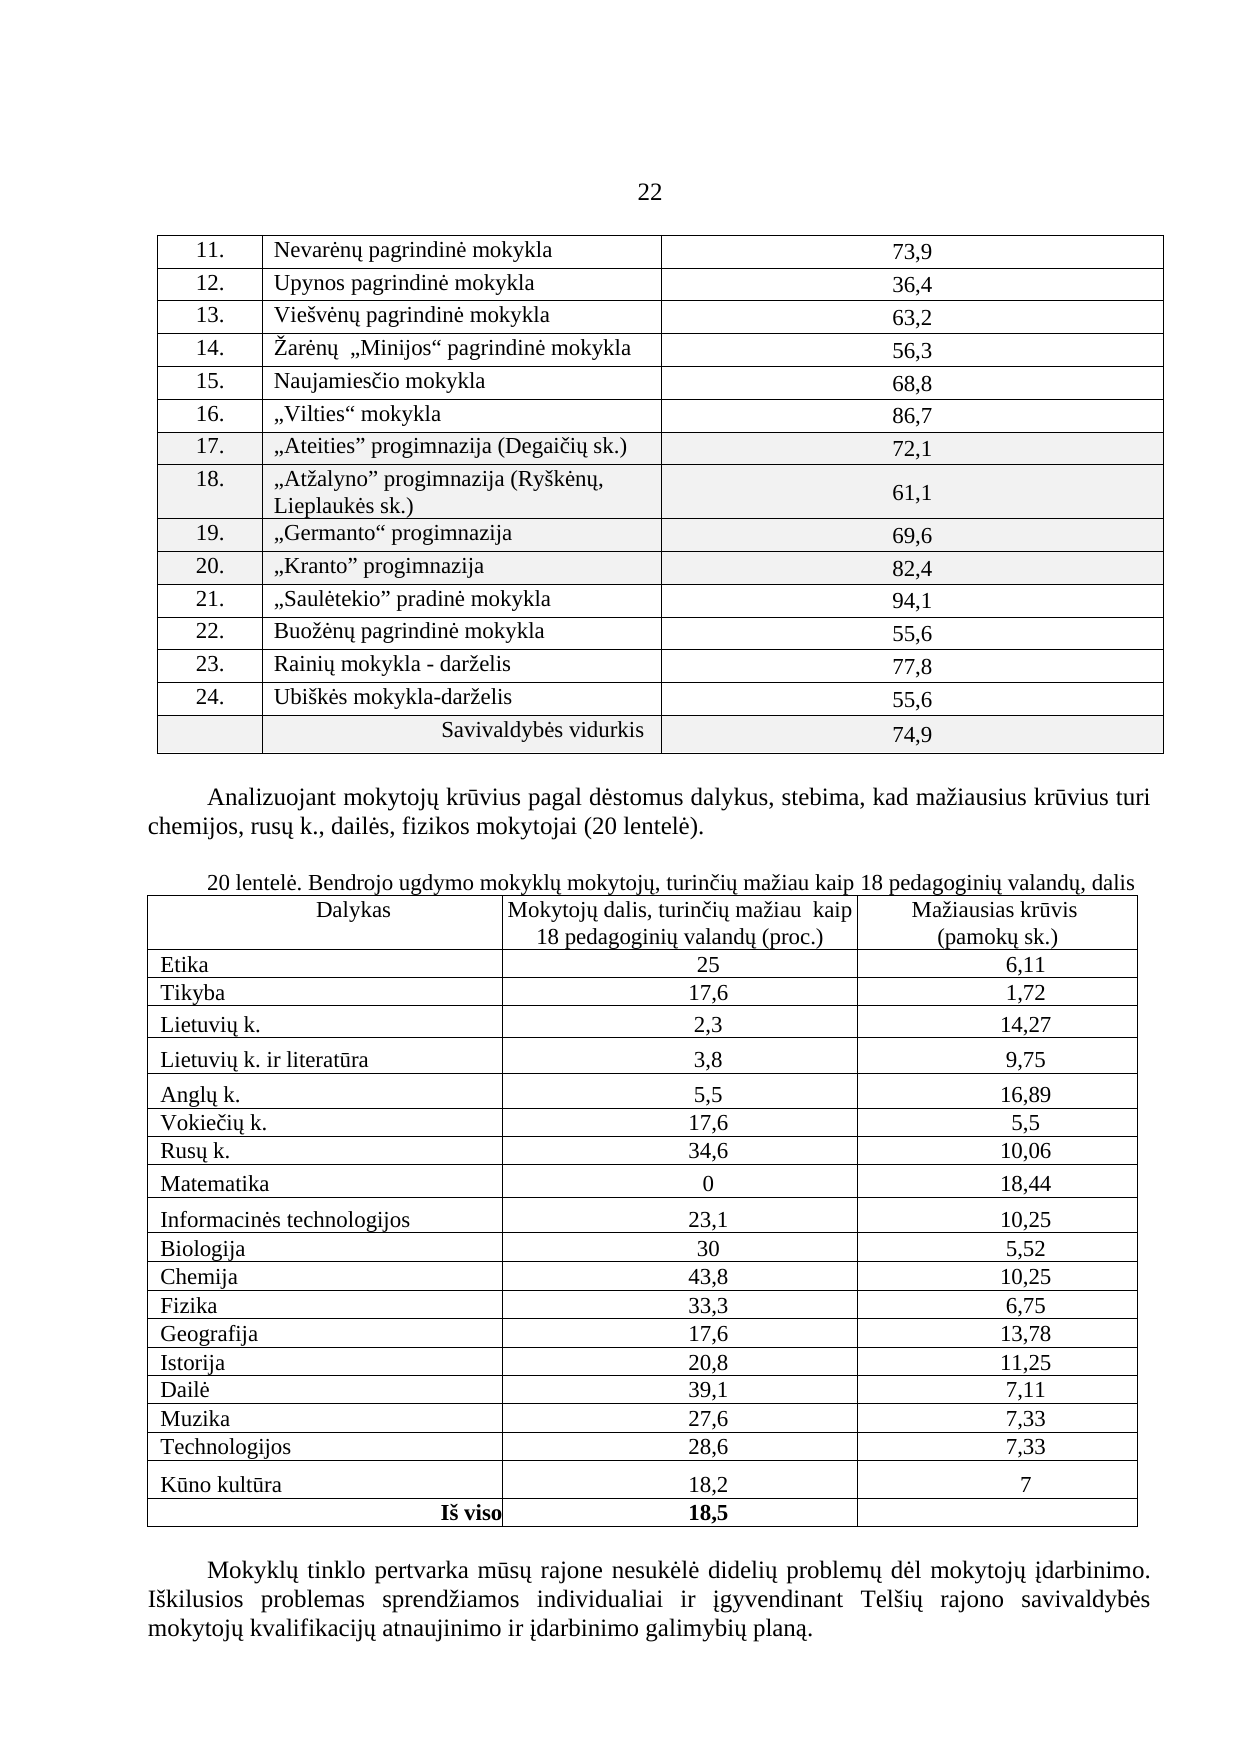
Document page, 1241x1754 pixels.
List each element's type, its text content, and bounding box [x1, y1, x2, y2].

table_cell 18,2 [503, 1461, 857, 1498]
table_cell Matematika [148, 1165, 502, 1197]
table_cell 17,6 [503, 1109, 857, 1136]
table_cell 18,44 [858, 1165, 1137, 1197]
table_cell Geografija [148, 1319, 502, 1347]
table_cell 63,2 [662, 301, 1163, 333]
table_cell „Germanto“ progimnazija [263, 519, 661, 551]
table_cell 55,6 [662, 683, 1163, 715]
table_cell 23,1 [503, 1198, 857, 1232]
table_cell 16,89 [858, 1074, 1137, 1108]
table_cell 13,78 [858, 1319, 1137, 1347]
table_cell 25 [503, 950, 857, 977]
table_cell 11,25 [858, 1348, 1137, 1375]
table_cell Anglų k. [148, 1074, 502, 1108]
table_header Mokytojų dalis, turinčių mažiau kaip 18 pedagoginių valandų (proc.) [503, 896, 857, 949]
table_cell Lietuvių k. ir literatūra [148, 1038, 502, 1072]
table_cell Lietuvių k. [148, 1006, 502, 1037]
table_cell Iš viso [148, 1499, 502, 1526]
table_cell Chemija [148, 1262, 502, 1289]
table_cell Muzika [148, 1404, 502, 1432]
table_cell „Atžalyno” progimnazija (Ryškėnų, Lieplaukės sk.) [263, 465, 661, 518]
table_cell 18,5 [503, 1499, 857, 1526]
table_cell [158, 716, 262, 752]
table_cell 10,06 [858, 1137, 1137, 1164]
table_cell 69,6 [662, 519, 1163, 551]
table_cell Istorija [148, 1348, 502, 1375]
table_header Mažiausias krūvis (pamokų sk.) [858, 896, 1137, 949]
table_cell 16. [158, 400, 262, 432]
table_cell Dailė [148, 1376, 502, 1403]
table_cell 6,11 [858, 950, 1137, 977]
table_cell 10,25 [858, 1262, 1137, 1289]
table_cell Savivaldybės vidurkis [263, 716, 661, 752]
table_cell 33,3 [503, 1291, 857, 1318]
table_cell Vokiečių k. [148, 1109, 502, 1136]
table_cell 77,8 [662, 650, 1163, 682]
table_cell 20,8 [503, 1348, 857, 1375]
table_cell 11. [158, 236, 262, 267]
table_cell 17. [158, 433, 262, 464]
table_cell 94,1 [662, 585, 1163, 617]
table_cell 23. [158, 650, 262, 682]
table_cell Kūno kultūra [148, 1461, 502, 1498]
table_cell Fizika [148, 1291, 502, 1318]
table_cell Nevarėnų pagrindinė mokykla [263, 236, 661, 267]
table_cell 72,1 [662, 433, 1163, 464]
table_cell 73,9 [662, 236, 1163, 267]
table_cell Buožėnų pagrindinė mokykla [263, 618, 661, 649]
table_cell [858, 1499, 1137, 1526]
table_cell 27,6 [503, 1404, 857, 1432]
table_cell 14. [158, 334, 262, 366]
table_cell Etika [148, 950, 502, 977]
table_cell 86,7 [662, 400, 1163, 432]
table_cell Ubiškės mokykla-darželis [263, 683, 661, 715]
table_cell Upynos pagrindinė mokykla [263, 269, 661, 300]
table_cell 17,6 [503, 1319, 857, 1347]
table_cell Informacinės technologijos [148, 1198, 502, 1232]
table_cell 21. [158, 585, 262, 617]
table_cell Naujamiesčio mokykla [263, 367, 661, 399]
table_cell „Kranto” progimnazija [263, 552, 661, 584]
table_cell 7 [858, 1461, 1137, 1498]
table_cell Biologija [148, 1233, 502, 1261]
table_cell 13. [158, 301, 262, 333]
table_cell 5,5 [503, 1074, 857, 1108]
text 20 lentelė. Bendrojo ugdymo mokyklų mokytojų, turinčių mažiau kaip 18 pedagoginių valandų, dalis [148, 868, 1152, 895]
table_header Dalykas [148, 896, 502, 949]
table_cell 34,6 [503, 1137, 857, 1164]
table_cell Rusų k. [148, 1137, 502, 1164]
table_cell 0 [503, 1165, 857, 1197]
table_cell Tikyba [148, 978, 502, 1005]
table_cell „Ateities” progimnazija (Degaičių sk.) [263, 433, 661, 464]
table_cell 1,72 [858, 978, 1137, 1005]
table_cell 30 [503, 1233, 857, 1261]
table_cell 74,9 [662, 716, 1163, 752]
table_cell 10,25 [858, 1198, 1137, 1232]
table_cell 17,6 [503, 978, 857, 1005]
table_cell Žarėnų „Minijos“ pagrindinė mokykla [263, 334, 661, 366]
table_cell 19. [158, 519, 262, 551]
table_cell 5,5 [858, 1109, 1137, 1136]
table_cell 6,75 [858, 1291, 1137, 1318]
table_cell 20. [158, 552, 262, 584]
table_cell 5,52 [858, 1233, 1137, 1261]
table_cell „Saulėtekio” pradinė mokykla [263, 585, 661, 617]
table_cell 82,4 [662, 552, 1163, 584]
table_cell 28,6 [503, 1433, 857, 1459]
table_cell 36,4 [662, 269, 1163, 300]
table_cell 18. [158, 465, 262, 518]
table_cell Rainių mokykla - darželis [263, 650, 661, 682]
table_cell 7,11 [858, 1376, 1137, 1403]
table_cell 15. [158, 367, 262, 399]
table_cell 55,6 [662, 618, 1163, 649]
table_cell 24. [158, 683, 262, 715]
table_cell 43,8 [503, 1262, 857, 1289]
table_cell 7,33 [858, 1433, 1137, 1459]
table_cell 9,75 [858, 1038, 1137, 1072]
text Analizuojant mokytojų krūvius pagal dėstomus dalykus, stebima, kad mažiausius krūvius turi chemijos, rusų k., dailės, fizikos mokytojai (20 lentelė). [148, 782, 1152, 840]
table_cell 7,33 [858, 1404, 1137, 1432]
table_cell 68,8 [662, 367, 1163, 399]
table_cell 2,3 [503, 1006, 857, 1037]
table_cell 56,3 [662, 334, 1163, 366]
table_cell 12. [158, 269, 262, 300]
table_cell „Vilties“ mokykla [263, 400, 661, 432]
table_cell 39,1 [503, 1376, 857, 1403]
table_cell 61,1 [662, 465, 1163, 518]
table_cell Technologijos [148, 1433, 502, 1459]
table_cell 14,27 [858, 1006, 1137, 1037]
text Mokyklų tinklo pertvarka mūsų rajone nesukėlė didelių problemų dėl mokytojų įdarbinimo. Iškilusios problemas sprendžiamos individualiai ir įgyvendinant Telšių rajono savivaldybės mokytojų kvalifikacijų atnaujinimo ir įdarbinimo galimybių planą. [148, 1555, 1152, 1642]
table_cell 3,8 [503, 1038, 857, 1072]
table_cell 22. [158, 618, 262, 649]
table_cell Viešvėnų pagrindinė mokykla [263, 301, 661, 333]
